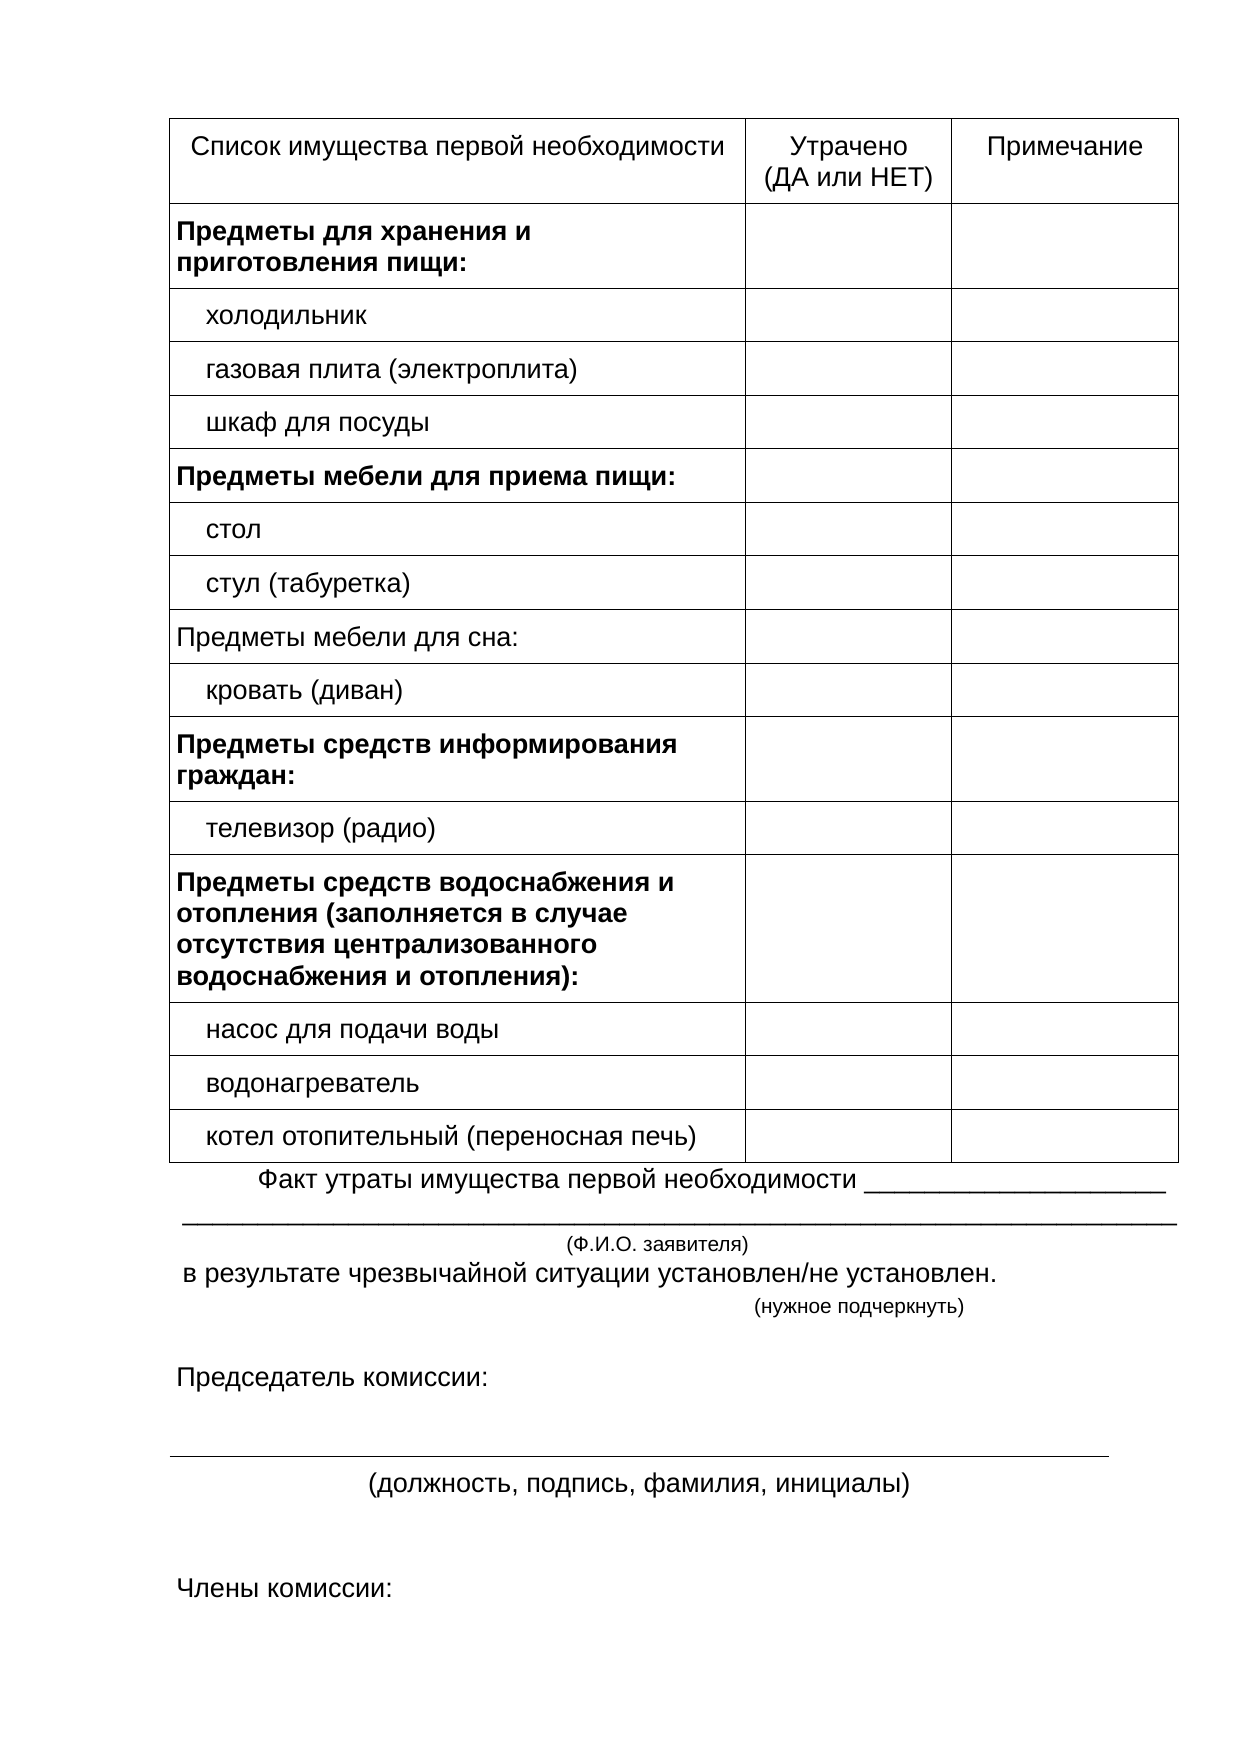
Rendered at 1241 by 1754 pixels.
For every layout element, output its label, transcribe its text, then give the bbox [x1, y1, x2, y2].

text в результате чрезвычайной ситуации установлен/не установлен. [182, 1257, 1177, 1288]
table_cell [952, 1056, 1178, 1109]
table_header Примечание [952, 119, 1178, 203]
table_cell [746, 503, 951, 555]
table_cell холодильник [170, 289, 745, 341]
text (нужное подчеркнуть) [182, 1288, 1177, 1319]
table_cell [952, 717, 1178, 801]
table_cell [952, 289, 1178, 341]
table_cell [952, 204, 1178, 288]
text __________________________________________________________________ [182, 1194, 1177, 1226]
table_cell Предметы средств водоснабжения и отопления (заполняется в случае отсутствия централизованного водоснабжения и отопления): [170, 855, 745, 1002]
table_cell Предметы мебели для приема пищи: [170, 449, 745, 502]
table_cell [952, 610, 1178, 662]
table_cell Предметы средств информирования граждан: [170, 717, 745, 801]
table_cell телевизор (радио) [170, 802, 745, 854]
table_cell [746, 396, 951, 448]
table_cell [746, 1110, 951, 1162]
table_cell Члены комиссии: [170, 1562, 1108, 1614]
text Факт утраты имущества первой необходимости ____________________ [182, 1163, 1177, 1194]
table_cell [952, 802, 1178, 854]
table_cell [952, 342, 1178, 395]
table_cell [952, 449, 1178, 502]
table_cell [746, 204, 951, 288]
table_cell [952, 556, 1178, 609]
table_cell [746, 610, 951, 662]
table_header Председатель комиссии: [170, 1351, 1108, 1403]
table_cell [952, 396, 1178, 448]
table_cell [952, 1110, 1178, 1162]
table_cell [746, 855, 951, 1002]
table_cell [746, 449, 951, 502]
table_cell [952, 855, 1178, 1002]
table_cell кровать (диван) [170, 664, 745, 716]
table_cell [746, 1056, 951, 1109]
table_cell [746, 1003, 951, 1055]
table_cell [746, 664, 951, 716]
table_cell водонагреватель [170, 1056, 745, 1109]
table_cell [952, 503, 1178, 555]
table_cell насос для подачи воды [170, 1003, 745, 1055]
table_cell [746, 802, 951, 854]
table_cell (должность, подпись, фамилия, инициалы) [170, 1457, 1108, 1509]
table_cell [746, 556, 951, 609]
table_cell [746, 717, 951, 801]
table_header Утрачено (ДА или НЕТ) [746, 119, 951, 203]
table_cell [952, 664, 1178, 716]
table_cell газовая плита (электроплита) [170, 342, 745, 395]
table_cell [952, 1003, 1178, 1055]
table_cell [746, 342, 951, 395]
text (Ф.И.О. заявителя) [182, 1226, 1177, 1257]
table_cell шкаф для посуды [170, 396, 745, 448]
table_cell Предметы для хранения и приготовления пищи: [170, 204, 745, 288]
table_cell [170, 1509, 1108, 1562]
table_cell стул (табуретка) [170, 556, 745, 609]
table_cell котел отопительный (переносная печь) [170, 1110, 745, 1162]
table_cell [170, 1403, 1108, 1456]
table_cell [746, 289, 951, 341]
table_header Список имущества первой необходимости [170, 119, 745, 203]
table_cell стол [170, 503, 745, 555]
table_cell Предметы мебели для сна: [170, 610, 745, 662]
